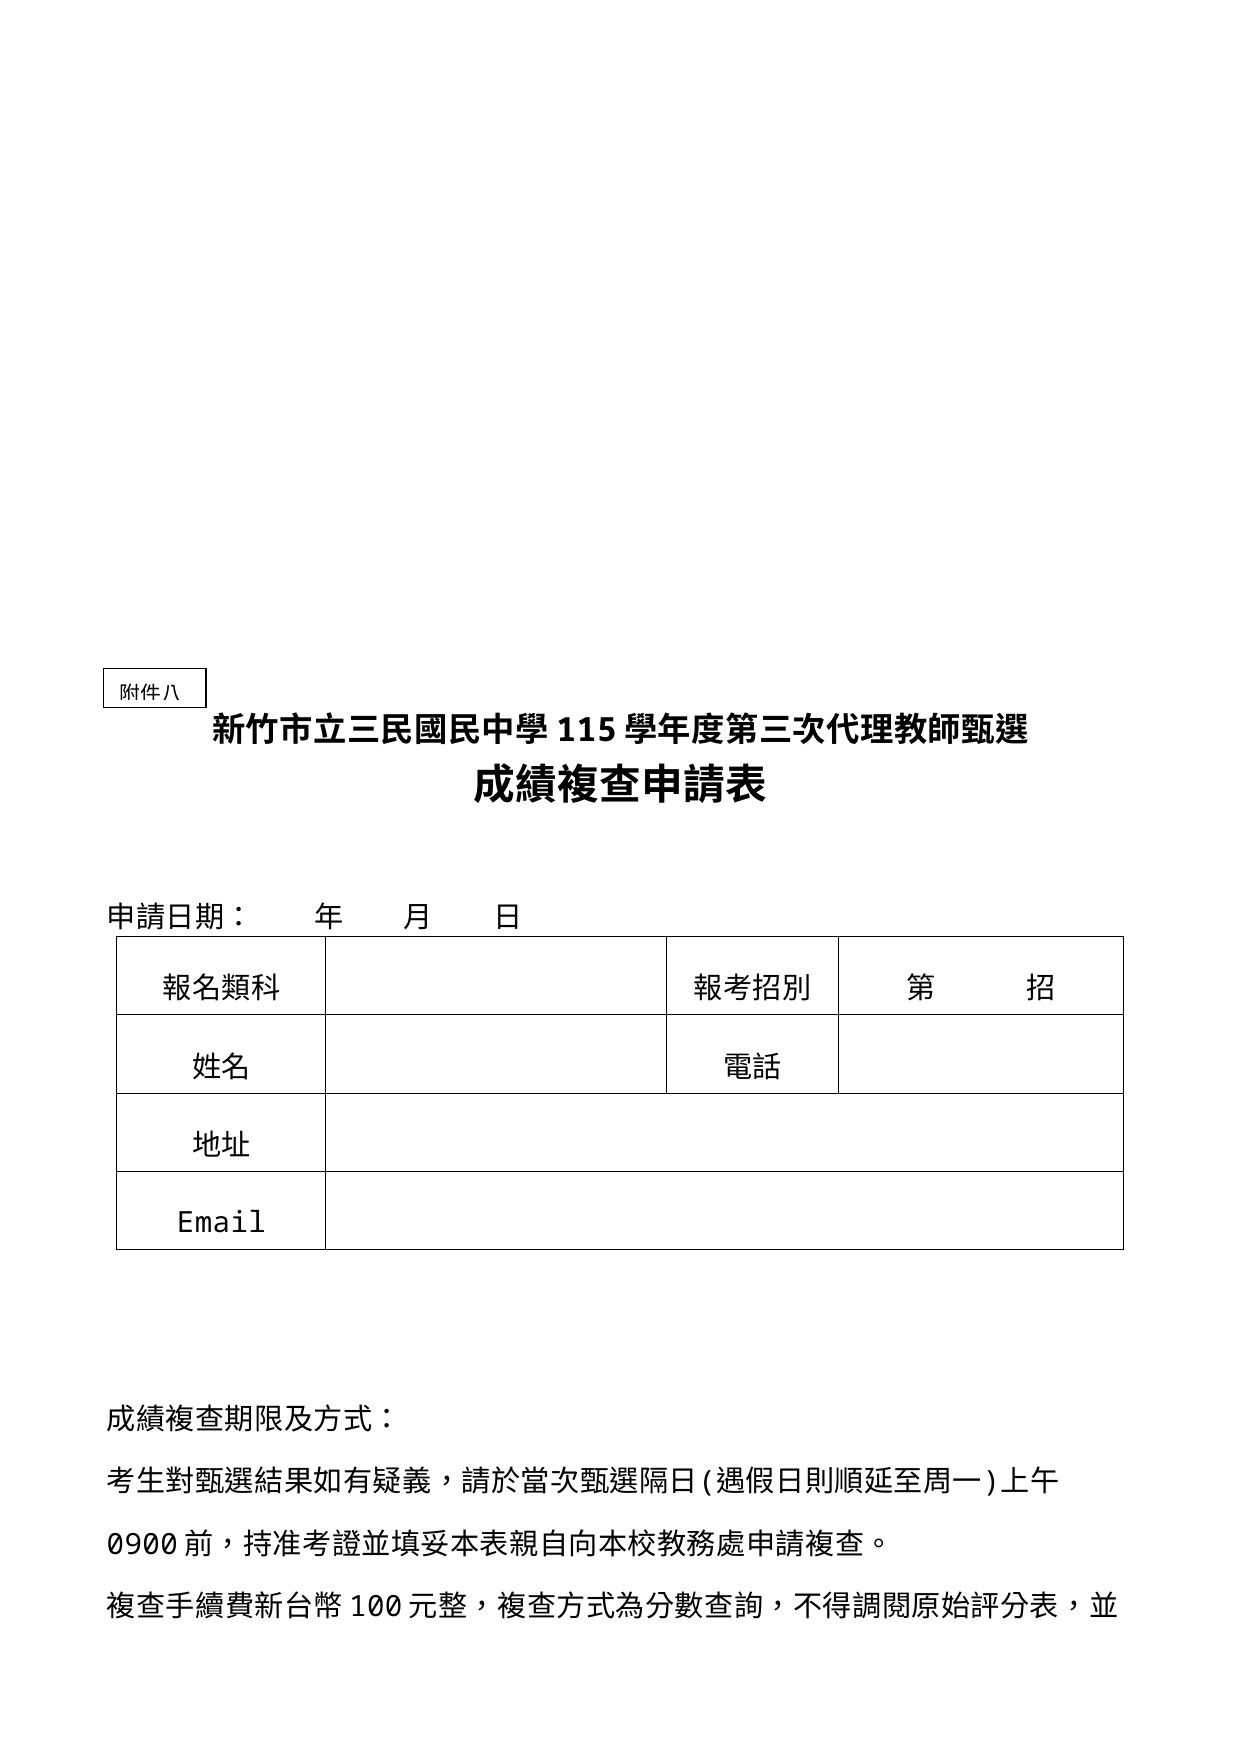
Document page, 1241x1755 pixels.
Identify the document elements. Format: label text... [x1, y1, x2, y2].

table_cell [326, 1172, 1123, 1249]
text 新竹市立三民國民中學115學年度第三次代理教師甄選 [106, 702, 1134, 751]
table_header [326, 937, 666, 1014]
table_cell Email [117, 1172, 325, 1249]
table_header 報考招別 [667, 937, 838, 1014]
table_cell [326, 1015, 666, 1092]
text 成績複查申請表 [106, 751, 1134, 811]
text [104, 669, 205, 707]
text 申請日期： 年 月 日 [106, 873, 1134, 936]
table_header 報名類科 [117, 937, 325, 1014]
table_cell 姓名 [117, 1015, 325, 1092]
table_cell [839, 1015, 1123, 1092]
text 考生對甄選結果如有疑義，請於當次甄選隔日(遇假日則順延至周一)上午0900前，持准考證並填妥本表親自向本校教務處申請複查。 [106, 1437, 1134, 1562]
table_cell 電話 [667, 1015, 838, 1092]
text 複查手續費新台幣100元整，複查方式為分數查詢，不得調閱原始評分表，並 [106, 1562, 1134, 1625]
text 成績複查期限及方式： [106, 1375, 1134, 1437]
text 附件八 [119, 677, 190, 699]
table_cell [326, 1094, 1123, 1171]
table_cell 地址 [117, 1094, 325, 1171]
table_header 第 招 [839, 937, 1123, 1014]
